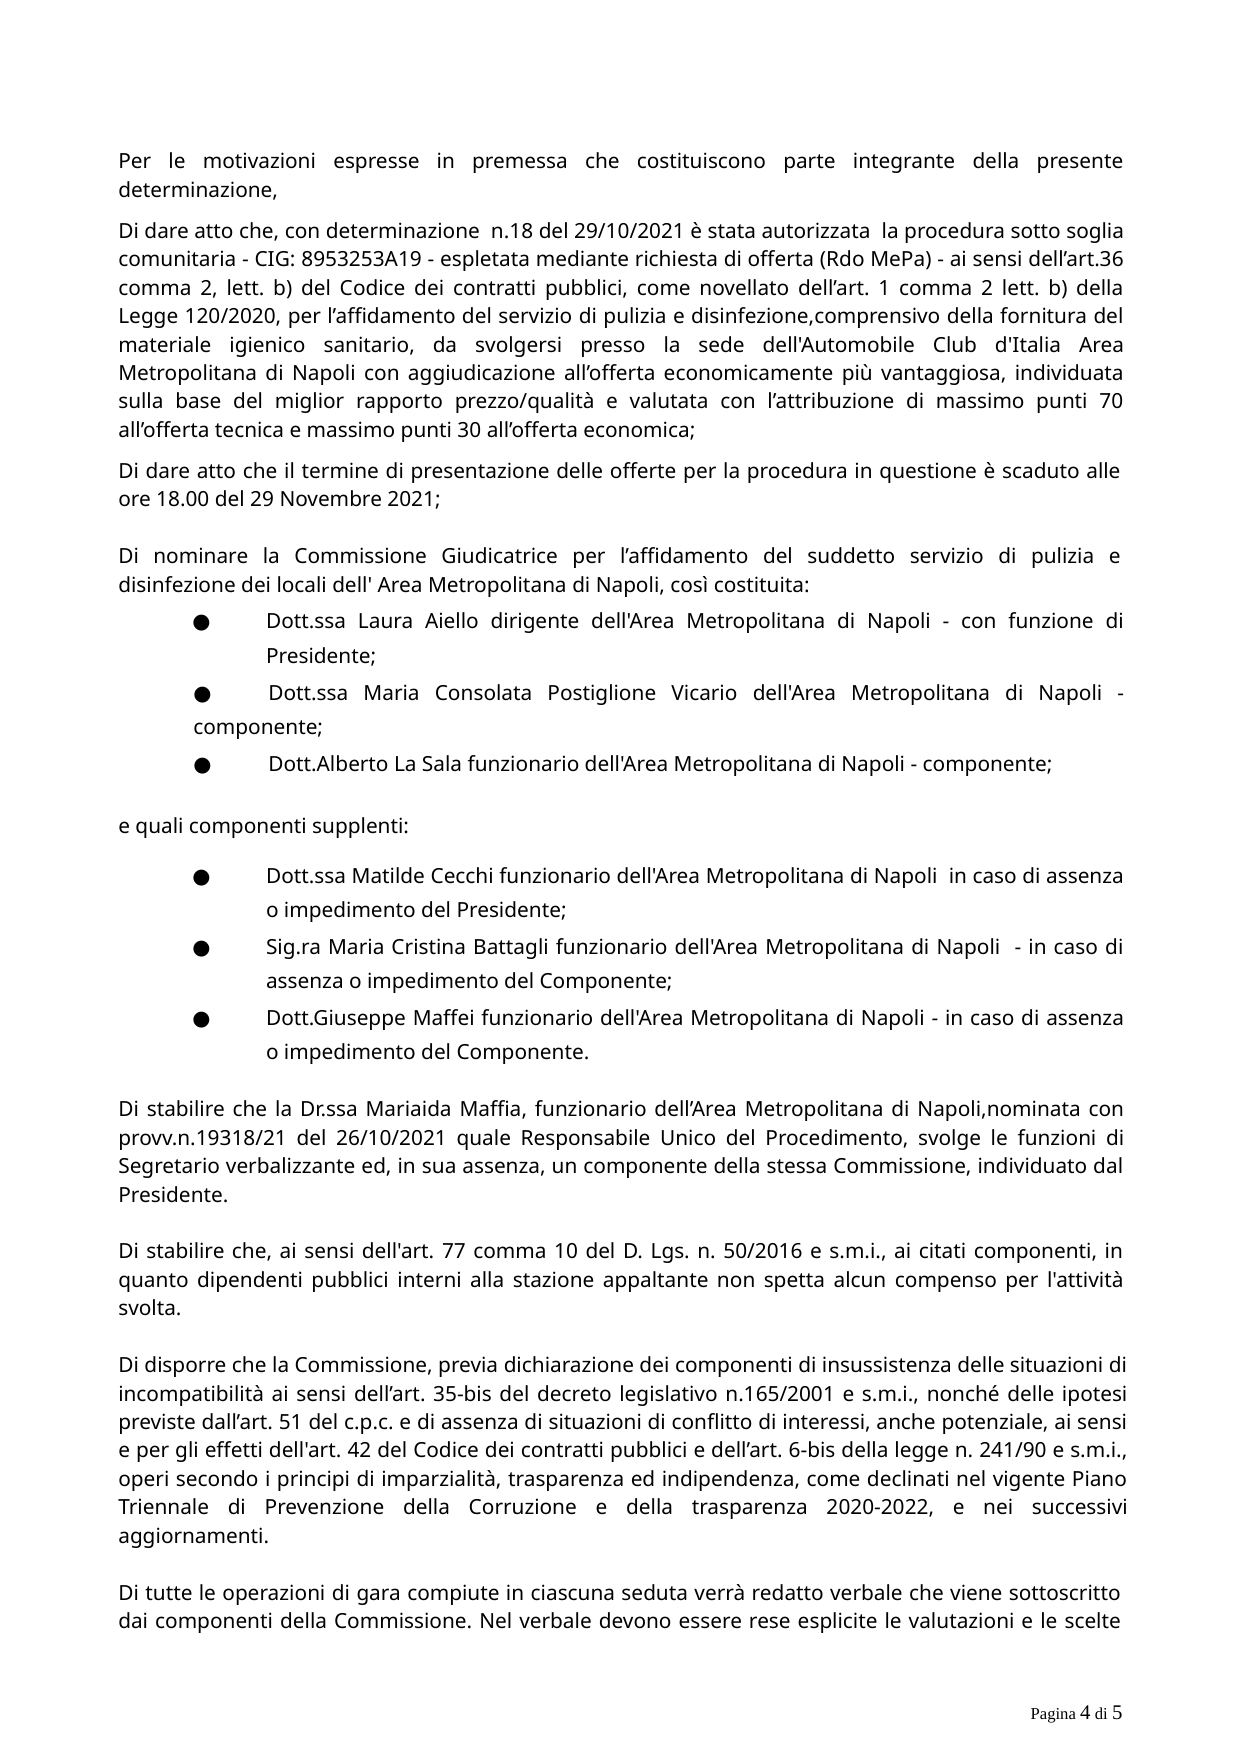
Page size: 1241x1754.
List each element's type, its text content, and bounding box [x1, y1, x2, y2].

text Di stabilire che la Dr.ssa Mariaida Maffia, funzionario dell’Area Metropolitana di Napoli,nominata con provv.n.19318/21 del 26/10/2021 quale Responsabile Unico del Procedimento, svolge le funzioni di Segretario verbalizzante ed, in sua assenza, un componente della stessa Commissione, individuato dal Presidente. [118, 1094, 1125, 1208]
text Di dare atto che, con determinazione n.18 del 29/10/2021 è stata autorizzata la procedura sotto soglia comunitaria - CIG: 8953253A19 - espletata mediante richiesta di offerta (Rdo MePa) - ai sensi dell’art.36 comma 2, lett. b) del Codice dei contratti pubblici, come novellato dell’art. 1 comma 2 lett. b) della Legge 120/2020, per l’affidamento del servizio di pulizia e disinfezione,comprensivo della fornitura del materiale igienico sanitario, da svolgersi presso la sede dell'Automobile Club d'Italia Area Metropolitana di Napoli con aggiudicazione all’offerta economicamente più vantaggiosa, individuata sulla base del miglior rapporto prezzo/qualità e valutata con l’attribuzione di massimo punti 70 all’offerta tecnica e massimo punti 30 all’offerta economica; [118, 216, 1125, 443]
text Di nominare la Commissione Giudicatrice per l’affidamento del suddetto servizio di pulizia e disinfezione dei locali dell' Area Metropolitana di Napoli, così costituita: [118, 541, 1122, 598]
text e quali componenti supplenti: [118, 812, 1125, 840]
text Di tutte le operazioni di gara compiute in ciascuna seduta verrà redatto verbale che viene sottoscritto dai componenti della Commissione. Nel verbale devono essere rese esplicite le valutazioni e le scelte [118, 1578, 1122, 1635]
list Dott.ssa Laura Aiello dirigente dell'Area Metropolitana di Napoli - con funzione di Presidente; [192, 598, 1125, 669]
text Di disporre che la Commissione, previa dichiarazione dei componenti di insussistenza delle situazioni di incompatibilità ai sensi dell’art. 35-bis del decreto legislativo n.165/2001 e s.m.i., nonché delle ipotesi previste dall’art. 51 del c.p.c. e di assenza di situazioni di conflitto di interessi, anche potenziale, ai sensi e per gli effetti dell'art. 42 del Codice dei contratti pubblici e dell’art. 6-bis della legge n. 241/90 e s.m.i., operi secondo i principi di imparzialità, trasparenza ed indipendenza, come declinati nel vigente Piano Triennale di Prevenzione della Corruzione e della trasparenza 2020-2022, e nei successivi aggiornamenti. [118, 1350, 1129, 1549]
text Di dare atto che il termine di presentazione delle offerte per la procedura in questione è scaduto alle ore 18.00 del 29 Novembre 2021; [118, 456, 1122, 513]
list Dott.Giuseppe Maffei funzionario dell'Area Metropolitana di Napoli - in caso di assenza o impedimento del Componente. [192, 995, 1125, 1066]
list Sig.ra Maria Cristina Battagli funzionario dell'Area Metropolitana di Napoli - in caso di assenza o impedimento del Componente; [192, 924, 1125, 995]
text Di stabilire che, ai sensi dell'art. 77 comma 10 del D. Lgs. n. 50/2016 e s.m.i., ai citati componenti, in quanto dipendenti pubblici interni alla stazione appaltante non spetta alcun compenso per l'attività svolta. [118, 1237, 1125, 1322]
list Dott.ssa Matilde Cecchi funzionario dell'Area Metropolitana di Napoli in caso di assenza o impedimento del Presidente; [192, 852, 1125, 924]
text Per le motivazioni espresse in premessa che costituiscono parte integrante della presente determinazione, [118, 147, 1125, 203]
list Dott.Alberto La Sala funzionario dell'Area Metropolitana di Napoli - componente; [193, 740, 1125, 783]
list Dott.ssa Maria Consolata Postiglione Vicario dell'Area Metropolitana di Napoli - componente; [193, 669, 1125, 740]
